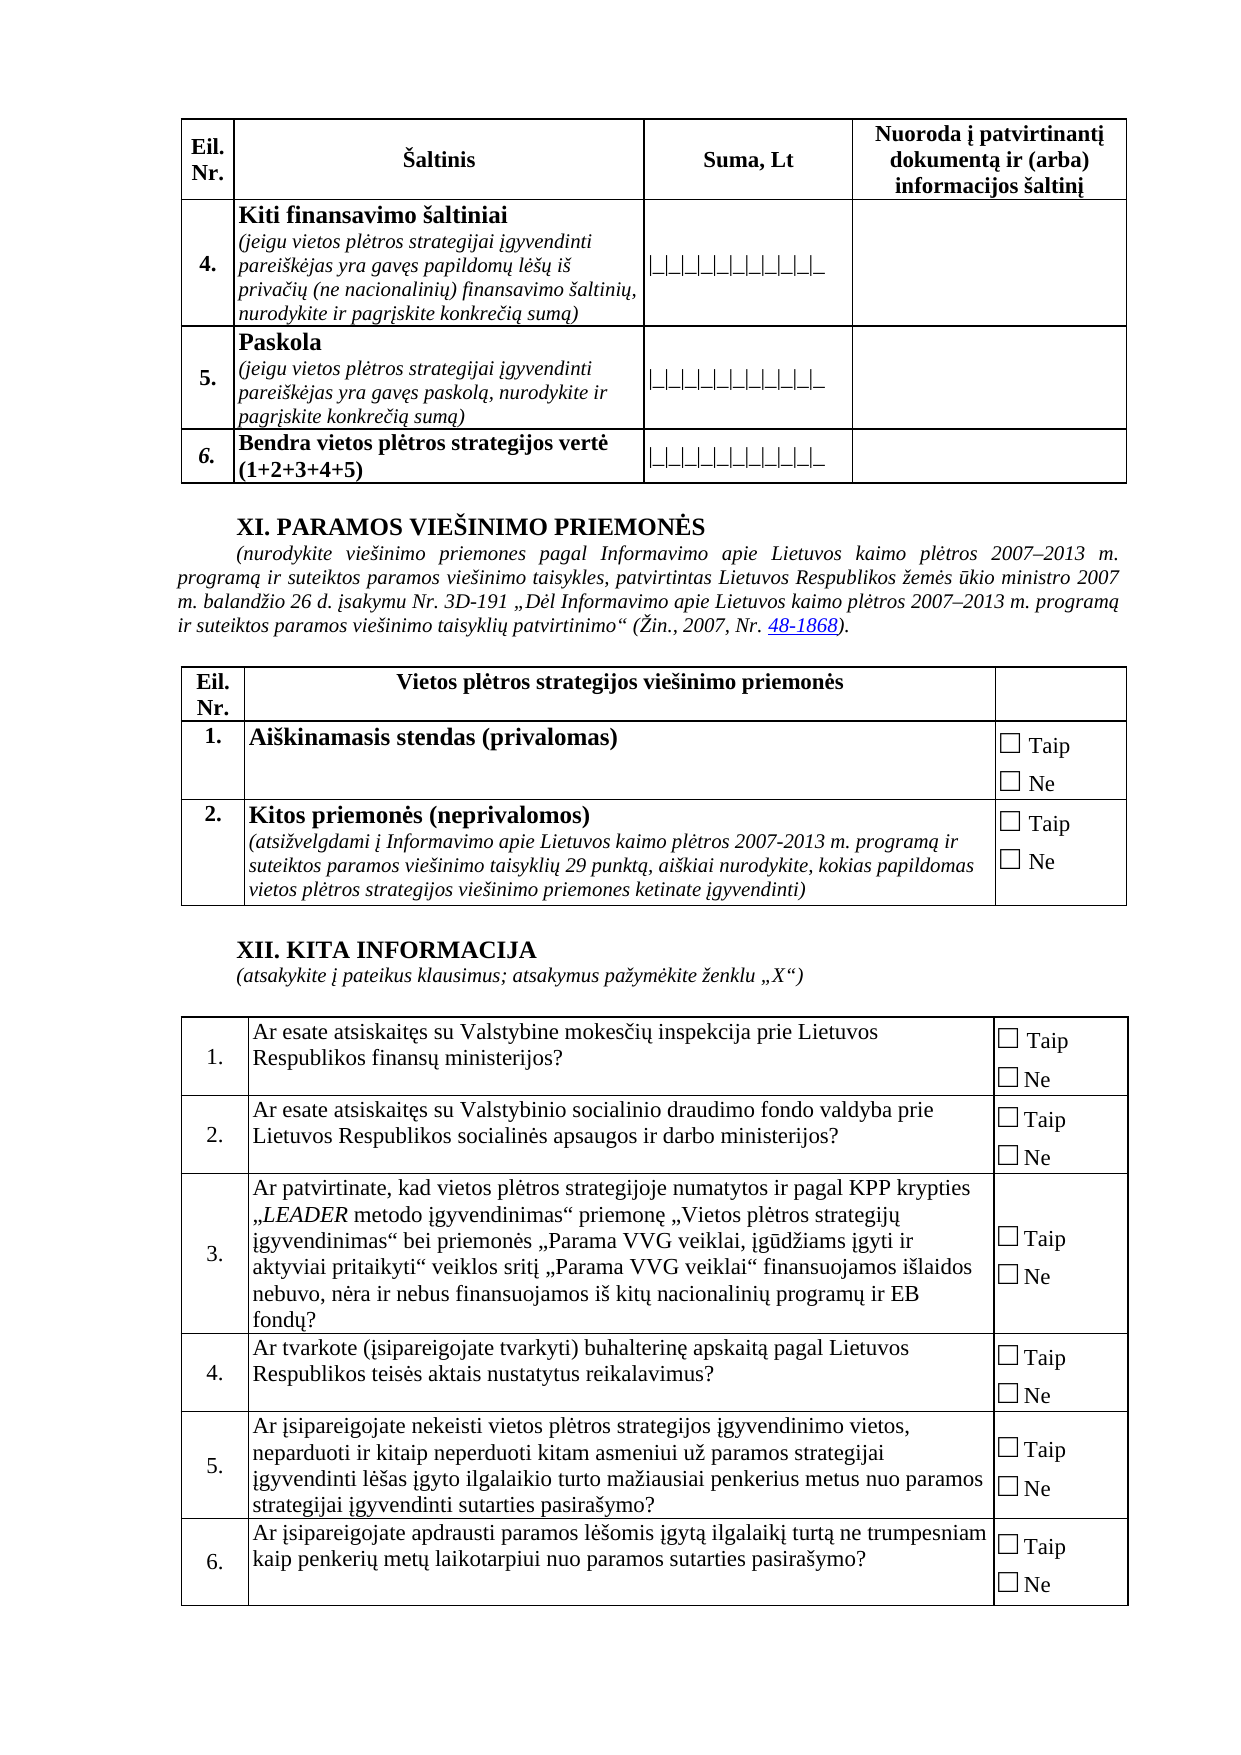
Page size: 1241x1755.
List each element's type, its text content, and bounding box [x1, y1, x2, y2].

text XII. KITA INFORMACIJA [177, 935, 1122, 963]
table_cell 6. [182, 430, 233, 482]
table_cell 5. [182, 327, 233, 428]
table_cell Kitos priemonės (neprivalomos) (atsižvelgdami į Informavimo apie Lietuvos kaimo plėtros 2007-2013 m. programą ir suteiktos paramos viešinimo taisyklių 29 punktą, aiškiai nurodykite, kokias papildomas vietos plėtros strategijos viešinimo priemones ketinate įgyvendinti) [245, 800, 995, 905]
table_header Eil. Nr. [240, 668, 244, 720]
table_cell 3. [182, 1174, 248, 1332]
table_header 1. [182, 1018, 248, 1094]
table_header Šaltinis [235, 120, 643, 199]
table_header Vietos plėtros strategijos viešinimo priemonės [245, 668, 995, 720]
table_cell Ar esate atsiskaitęs su Valstybinio socialinio draudimo fondo valdyba prie Lietuvos Respublikos socialinės apsaugos ir darbo ministerijos? [249, 1096, 993, 1173]
table_header Eil. Nr. [182, 120, 233, 199]
table_header Ar esate atsiskaitęs su Valstybine mokesčių inspekcija prie Lietuvos Respublikos finansų ministerijos? [249, 1018, 993, 1094]
table_cell □ Taip □ Ne [1122, 722, 1126, 799]
table_cell Ar įsipareigojate apdrausti paramos lėšomis įgytą ilgalaikį turtą ne trumpesniam kaip penkerių metų laikotarpiui nuo paramos sutarties pasirašymo? [249, 1519, 993, 1604]
table_cell 5. [182, 1412, 248, 1518]
table_cell Aiškinamasis stendas (privalomas) [245, 722, 995, 799]
table_cell 2. [182, 1096, 248, 1173]
table_cell □ Taip □ Ne [996, 722, 1000, 799]
table_cell |_|_|_|_|_|_|_|_|_|_|_ [645, 200, 852, 325]
table_cell □ Taip □ Ne [995, 1412, 1127, 1518]
table_cell [853, 430, 1126, 482]
table_cell 6. [182, 1519, 248, 1604]
table_cell □ Taip □ Ne [995, 1519, 1127, 1604]
table_cell [853, 327, 1126, 428]
table_cell 4. [182, 1334, 248, 1411]
table_cell Ar tvarkote (įsipareigojate tvarkyti) buhalterinę apskaitą pagal Lietuvos Respublikos teisės aktais nustatytus reikalavimus? [249, 1334, 993, 1411]
table_header Eil. Nr. [182, 668, 186, 720]
text XI. PARAMOS VIEŠINIMO PRIEMONĖS [177, 512, 1122, 541]
table_cell □ Taip □ Ne [996, 800, 1126, 905]
table_cell 1. [182, 722, 244, 799]
table_cell [853, 200, 1126, 325]
text (atsakykite į pateikus klausimus; atsakymus pažymėkite ženklu „X“) [177, 963, 1122, 987]
table_cell |_|_|_|_|_|_|_|_|_|_|_ [645, 430, 852, 482]
table_cell |_|_|_|_|_|_|_|_|_|_|_ [645, 327, 852, 428]
table_cell 4. [182, 200, 233, 325]
text (nurodykite viešinimo priemones pagal Informavimo apie Lietuvos kaimo plėtros 2007–2013 m. programą ir suteiktos paramos viešinimo taisykles, patvirtintas Lietuvos Respublikos žemės ūkio ministro 2007 m. balandžio 26 d. įsakymu Nr. 3D-191 „Dėl Informavimo apie Lietuvos kaimo plėtros 2007–2013 m. programą ir suteiktos paramos viešinimo taisyklių patvirtinimo“ (Žin., 2007, Nr. 48-1868). [177, 541, 1122, 637]
table_cell 2. [182, 800, 244, 905]
table_cell □ Taip □ Ne [995, 1174, 1127, 1332]
table_header [996, 668, 1126, 720]
table_header Suma, Lt [645, 120, 852, 199]
